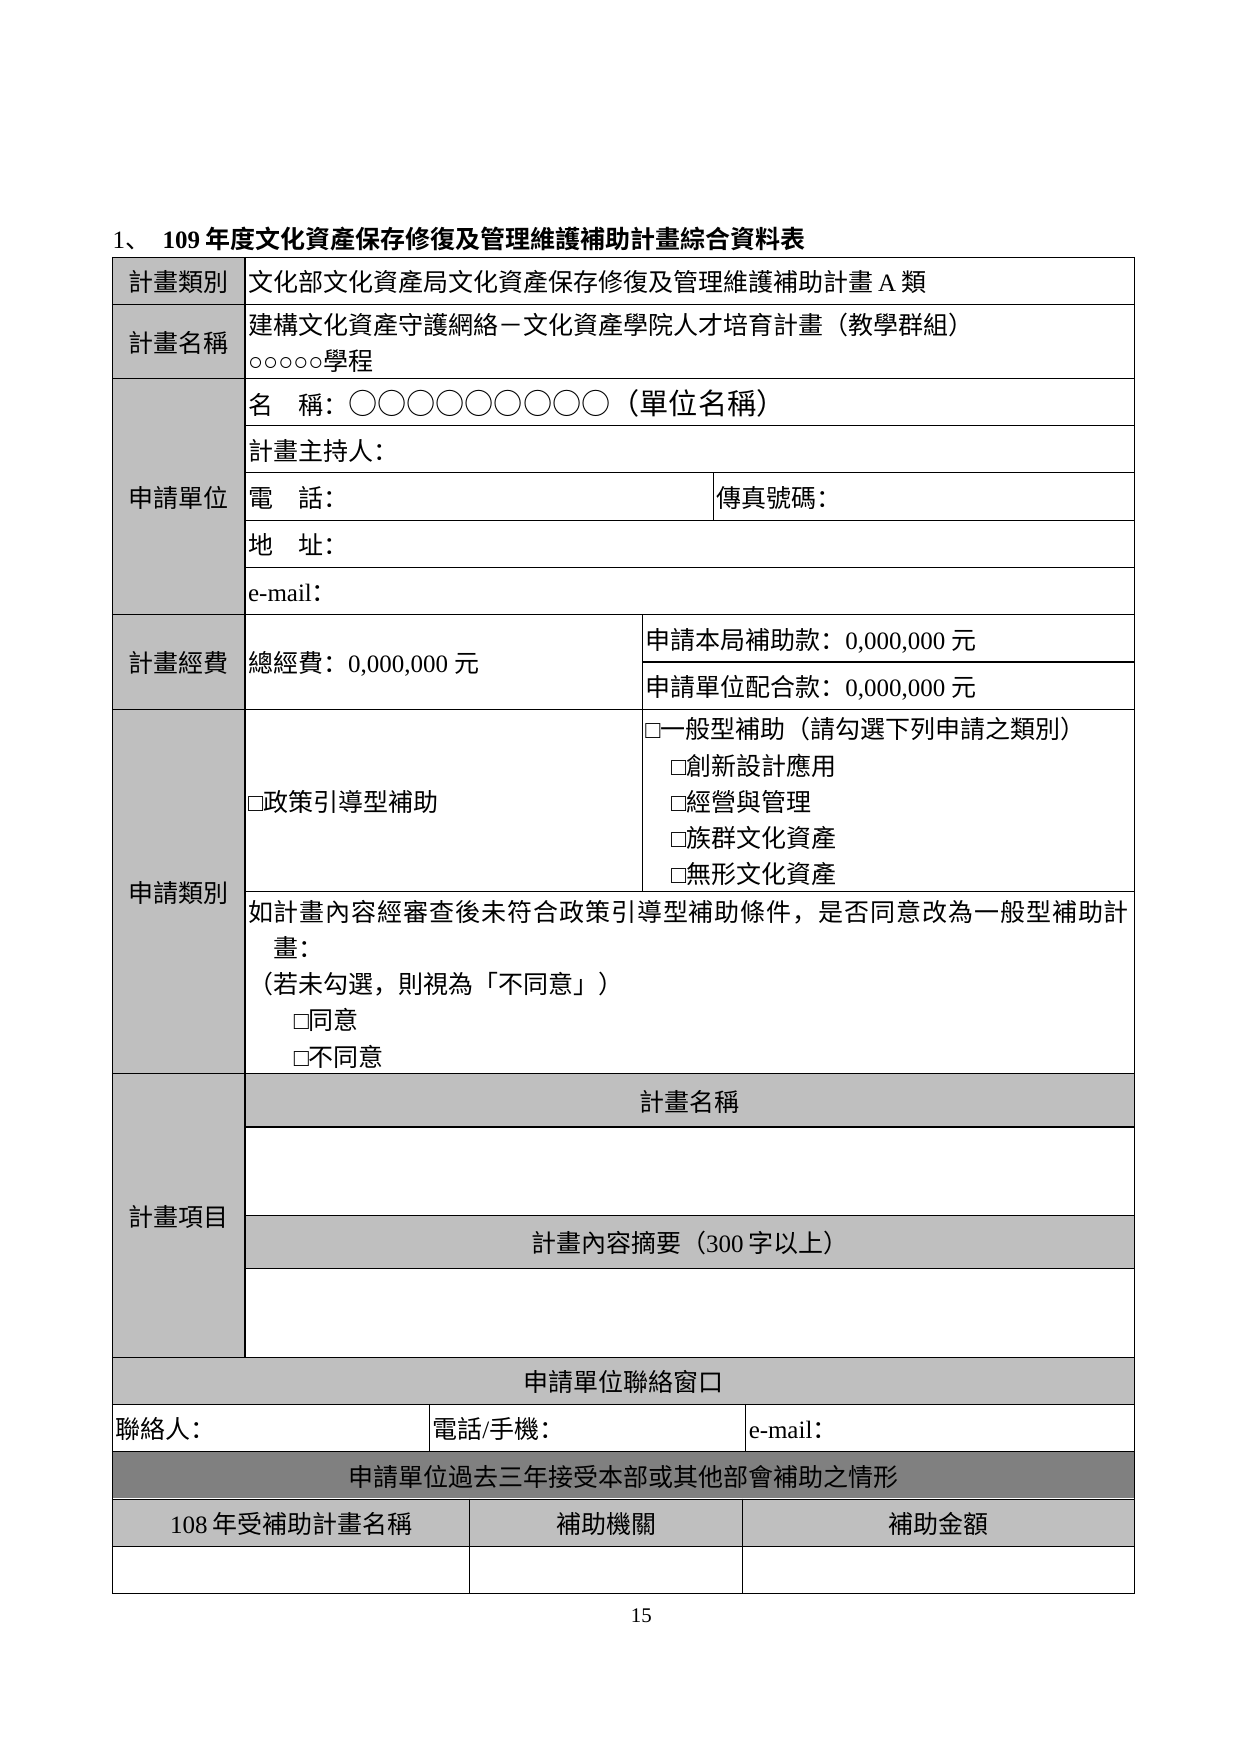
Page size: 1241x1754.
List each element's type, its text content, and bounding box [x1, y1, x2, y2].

table_cell 電 話： [246, 473, 713, 519]
list 109年度文化資產保存修復及管理維護補助計畫綜合資料表 [112, 215, 1128, 257]
table_cell 計畫名稱 [113, 305, 244, 378]
table_cell □一般型補助（請勾選下列申請之類別） □創新設計應用 □經營與管理 □族群文化資產 □無形文化資產 [643, 710, 1134, 891]
table_cell [246, 1269, 1134, 1357]
table_cell [470, 1547, 742, 1593]
table_cell 如計畫內容經審查後未符合政策引導型補助條件，是否同意改為一般型補助計畫： （若未勾選，則視為「不同意」） □同意 □不同意 [246, 892, 1134, 1073]
table_cell 建構文化資產守護網絡－文化資產學院人才培育計畫（教學群組） ○○○○○學程 [246, 305, 1134, 378]
table_cell 計畫項目 [113, 1074, 244, 1357]
table_header 計畫類別 [113, 258, 244, 304]
table_cell 申請單位聯絡窗口 [113, 1358, 1134, 1404]
table_cell 總經費：0,000,000 元 [246, 615, 642, 709]
table_cell 申請單位配合款：0,000,000 元 [643, 663, 1134, 709]
table_cell 申請單位 [113, 379, 244, 614]
table_cell □政策引導型補助 [246, 710, 642, 891]
table_cell 傳真號碼： [714, 473, 1134, 519]
table_cell 補助機關 [470, 1500, 742, 1546]
table_cell 電話/手機： [430, 1405, 745, 1451]
table_cell 申請本局補助款：0,000,000 元 [643, 615, 1134, 661]
table_cell 申請單位過去三年接受本部或其他部會補助之情形 [113, 1452, 1134, 1498]
table_cell 名 稱：○○○○○○○○○（單位名稱） [246, 379, 1134, 425]
table_cell e-mail： [746, 1405, 1134, 1451]
table_cell 地 址： [246, 521, 1134, 567]
table_cell 計畫經費 [113, 615, 244, 709]
table_cell 108年受補助計畫名稱 [113, 1500, 469, 1546]
table_cell [113, 1547, 469, 1593]
table_cell 申請類別 [113, 710, 244, 1073]
table_cell 補助金額 [743, 1500, 1134, 1546]
table_cell 聯絡人： [113, 1405, 429, 1451]
table_cell 計畫主持人： [246, 426, 1134, 472]
table_cell e-mail： [246, 568, 1134, 614]
table_cell 計畫內容摘要（300字以上） [246, 1216, 1134, 1268]
table_header 文化部文化資產局文化資產保存修復及管理維護補助計畫A類 [246, 258, 1134, 304]
table_cell [743, 1547, 1134, 1593]
table_cell 計畫名稱 [246, 1074, 1134, 1126]
table_cell [246, 1128, 1134, 1215]
